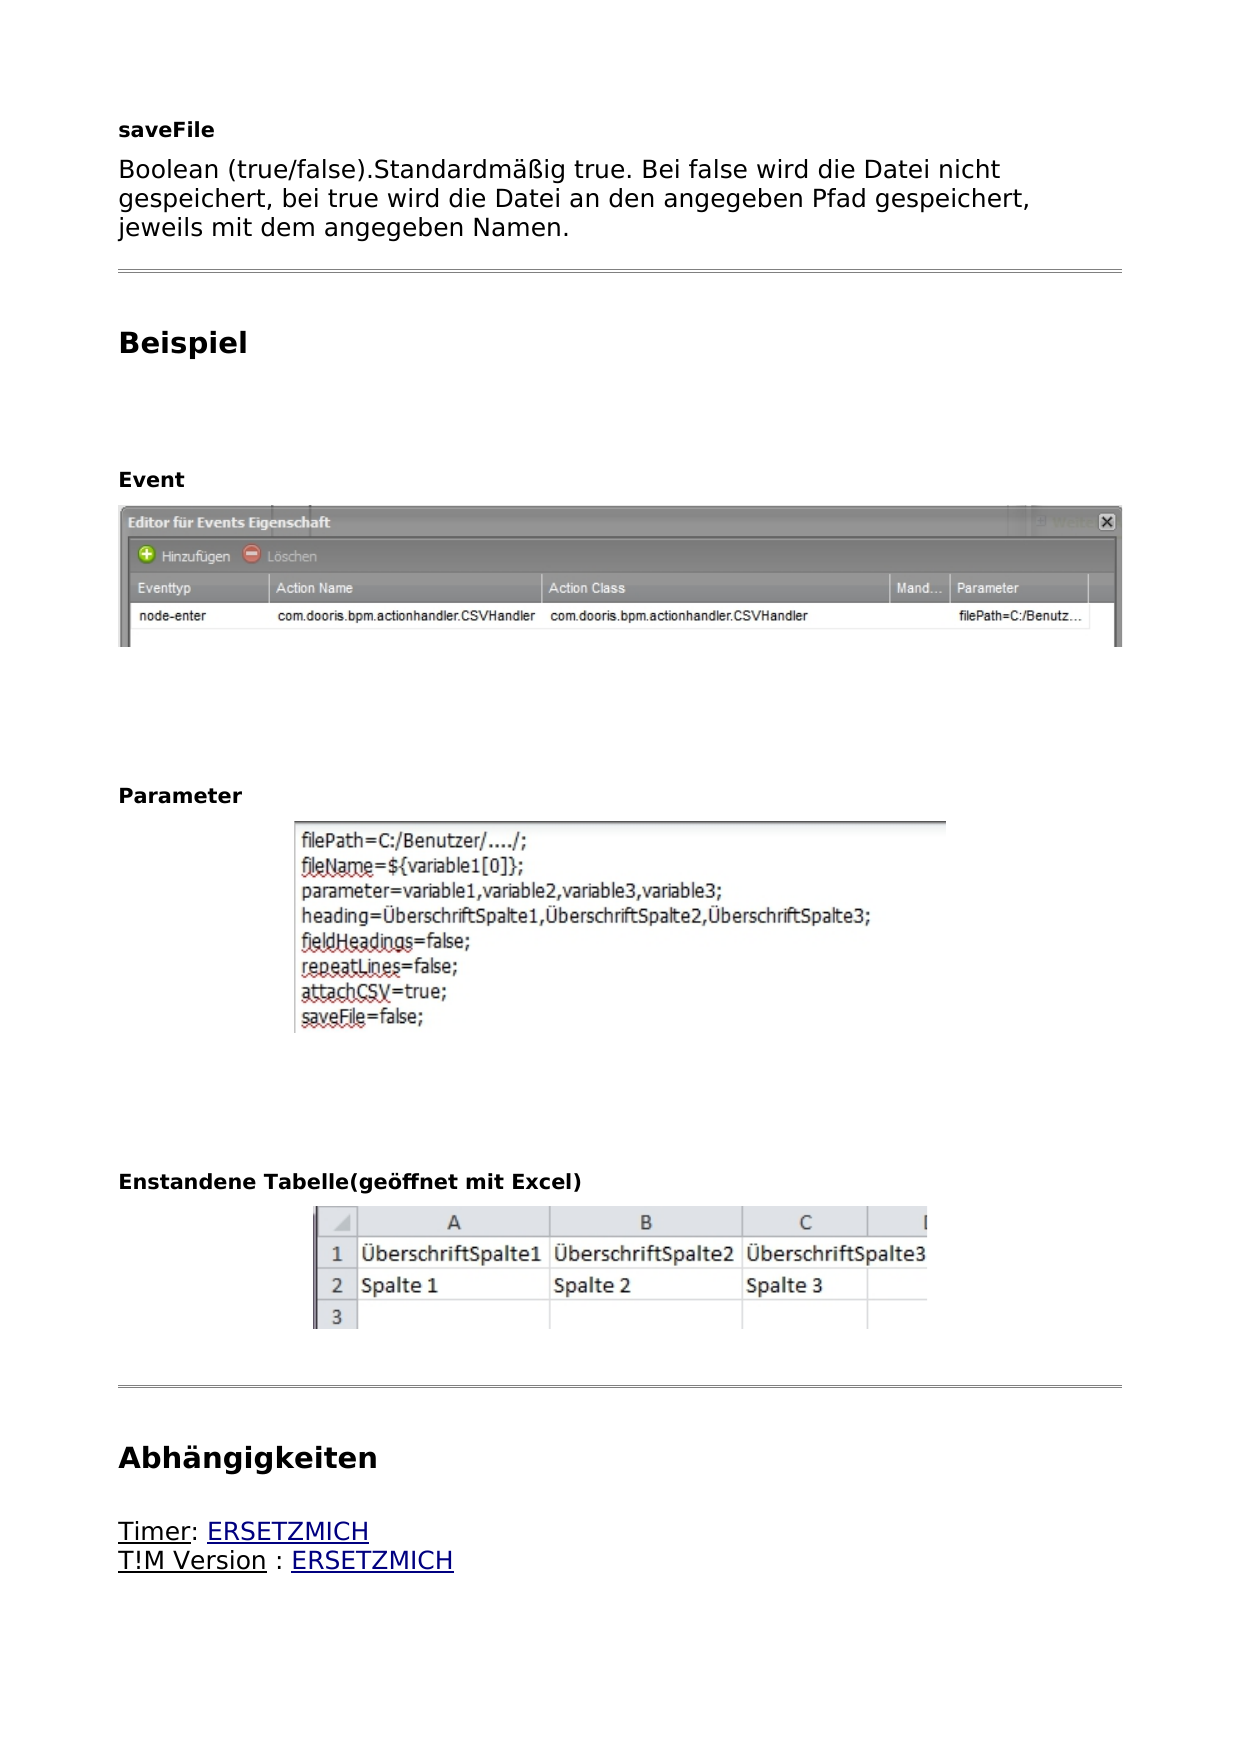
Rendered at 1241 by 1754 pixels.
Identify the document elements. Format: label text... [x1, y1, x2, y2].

picture [313, 1206, 928, 1329]
subtitle Parameter [118, 784, 1122, 809]
text Timer: ERSETZMICH T!M Version : ERSETZMICH [118, 1488, 1122, 1575]
picture [118, 505, 1123, 647]
subtitle Event [118, 468, 1122, 493]
picture [294, 821, 946, 1033]
subtitle Abhängigkeiten [118, 1441, 1122, 1475]
subtitle Beispiel [118, 326, 1122, 360]
subtitle saveFile [118, 118, 1122, 142]
subtitle Enstandene Tabelle(geöffnet mit Excel) [118, 1170, 1122, 1194]
text Boolean (true/false).Standardmäßig true. Bei false wird die Datei nicht gespeichert, bei true wird die Datei an den angegeben Pfad gespeichert, jeweils mit dem angegeben Namen. [118, 155, 1122, 242]
